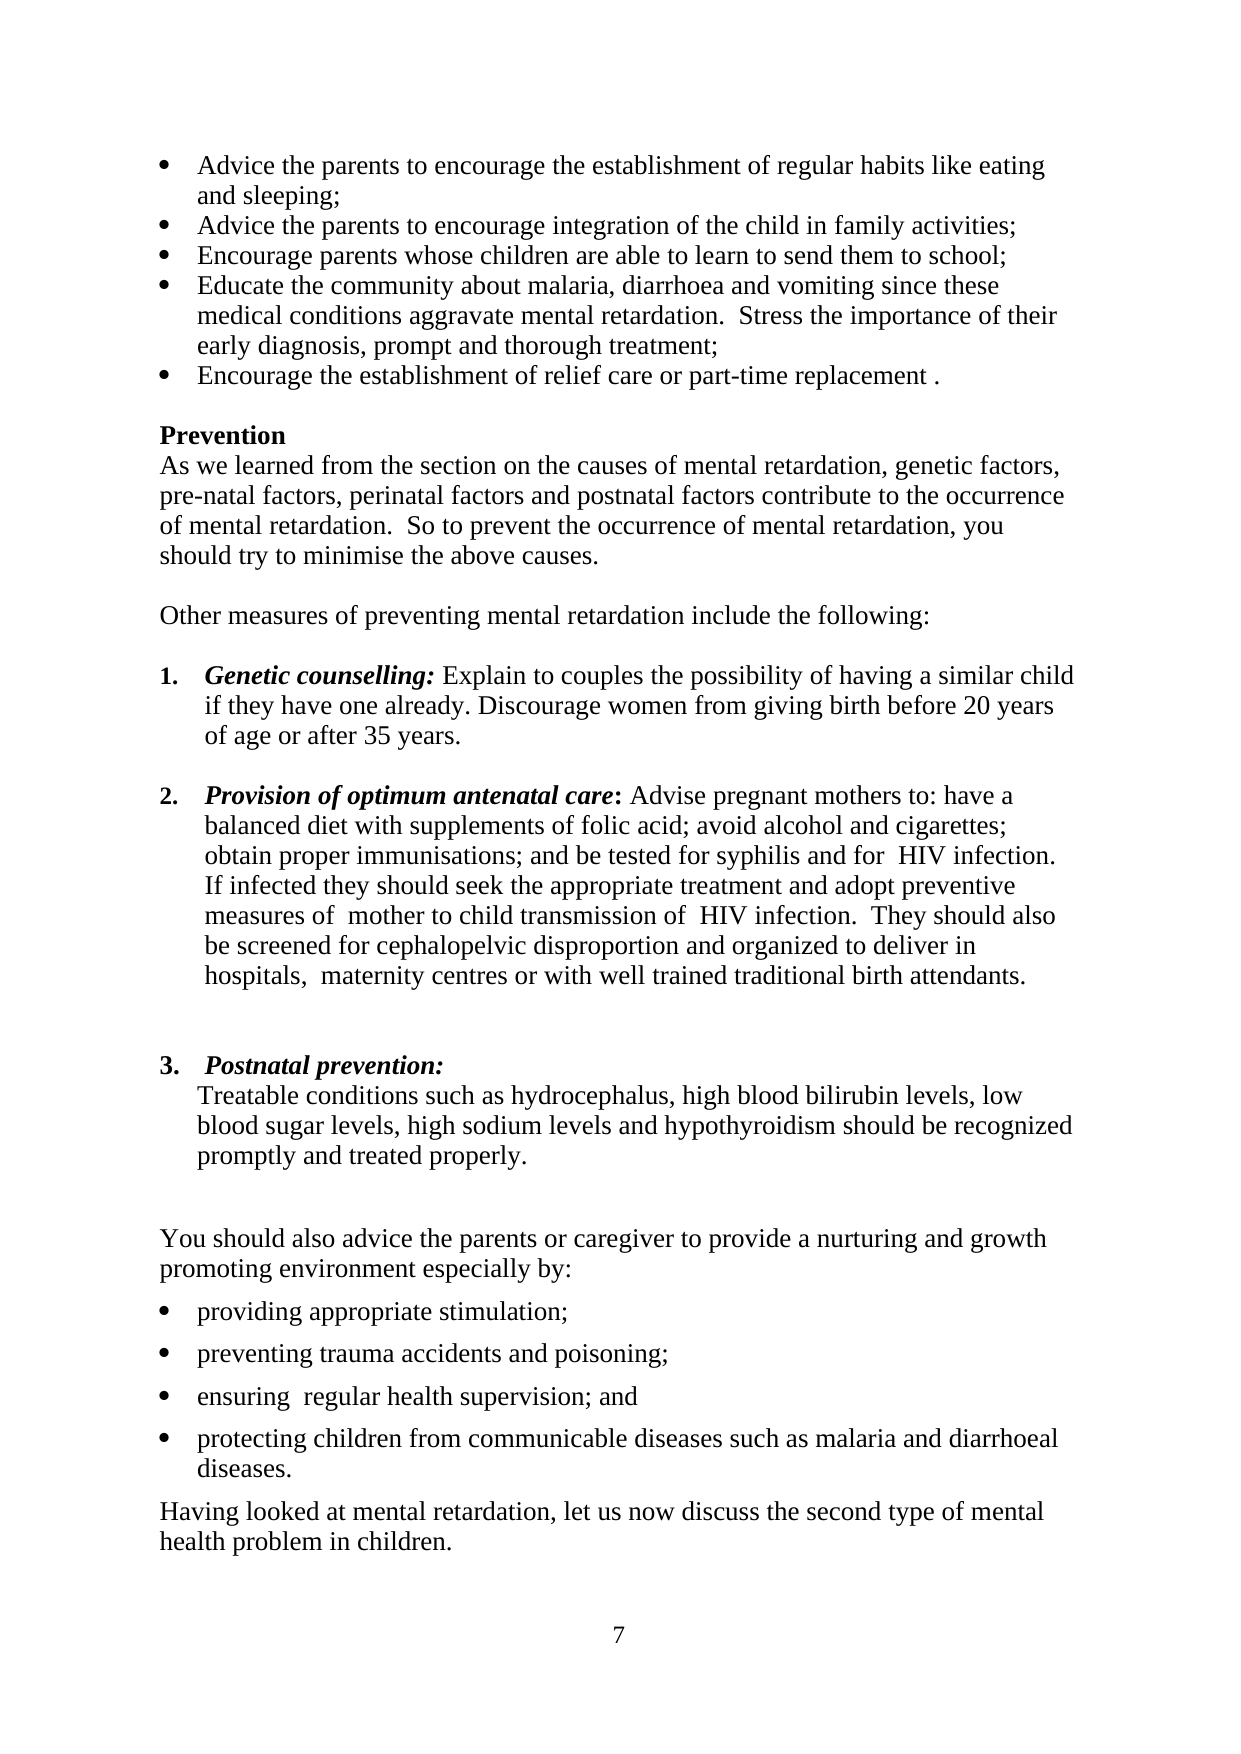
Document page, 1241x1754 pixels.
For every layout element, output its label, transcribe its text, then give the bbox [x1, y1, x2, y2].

text Treatable conditions such as hydrocephalus, high blood bilirubin levels, low blood sugar levels, high sodium levels and hypothyroidism should be recognized promptly and treated properly. [197, 1081, 1078, 1171]
list Advice the parents to encourage the establishment of regular habits like eating and sleeping; [159, 150, 1078, 210]
text As we learned from the section on the causes of mental retardation, genetic factors, pre-natal factors, perinatal factors and postnatal factors contribute to the occurrence of mental retardation. So to prevent the occurrence of mental retardation, you should try to minimise the above causes. [159, 451, 1078, 571]
text Having looked at mental retardation, let us now discuss the second type of mental health problem in children. [159, 1496, 1078, 1556]
text Other measures of preventing mental retardation include the following: [159, 601, 1078, 631]
list Postnatal prevention: [159, 1051, 1078, 1081]
list Encourage parents whose children are able to learn to send them to school; [159, 240, 1078, 270]
list ensuring regular health supervision; and [159, 1381, 1078, 1411]
list Genetic counselling: Explain to couples the possibility of having a similar child if they have one already. Discourage women from giving birth before 20 years of age or after 35 years. [159, 661, 1078, 751]
list providing appropriate stimulation; [159, 1296, 1078, 1326]
list Advice the parents to encourage integration of the child in family activities; [159, 210, 1078, 240]
list Encourage the establishment of relief care or part-time replacement . [159, 360, 1078, 391]
list Provision of optimum antenatal care: Advise pregnant mothers to: have a balanced diet with supplements of folic acid; avoid alcohol and cigarettes; obtain proper immunisations; and be tested for syphilis and for HIV infection. If infected they should seek the appropriate treatment and adopt preventive measures of mother to child transmission of HIV infection. They should also be screened for cephalopelvic disproportion and organized to deliver in hospitals, maternity centres or with well trained traditional birth attendants. [159, 781, 1078, 991]
list protecting children from communicable diseases such as malaria and diarrhoeal diseases. [159, 1423, 1078, 1484]
text You should also advice the parents or caregiver to provide a nurturing and growth promoting environment especially by: [159, 1223, 1078, 1283]
list Educate the community about malaria, diarrhoea and vomiting since these medical conditions aggravate mental retardation. Stress the importance of their early diagnosis, prompt and thorough treatment; [159, 270, 1078, 360]
list preventing trauma accidents and poisoning; [159, 1338, 1078, 1368]
text Prevention [159, 421, 1078, 451]
